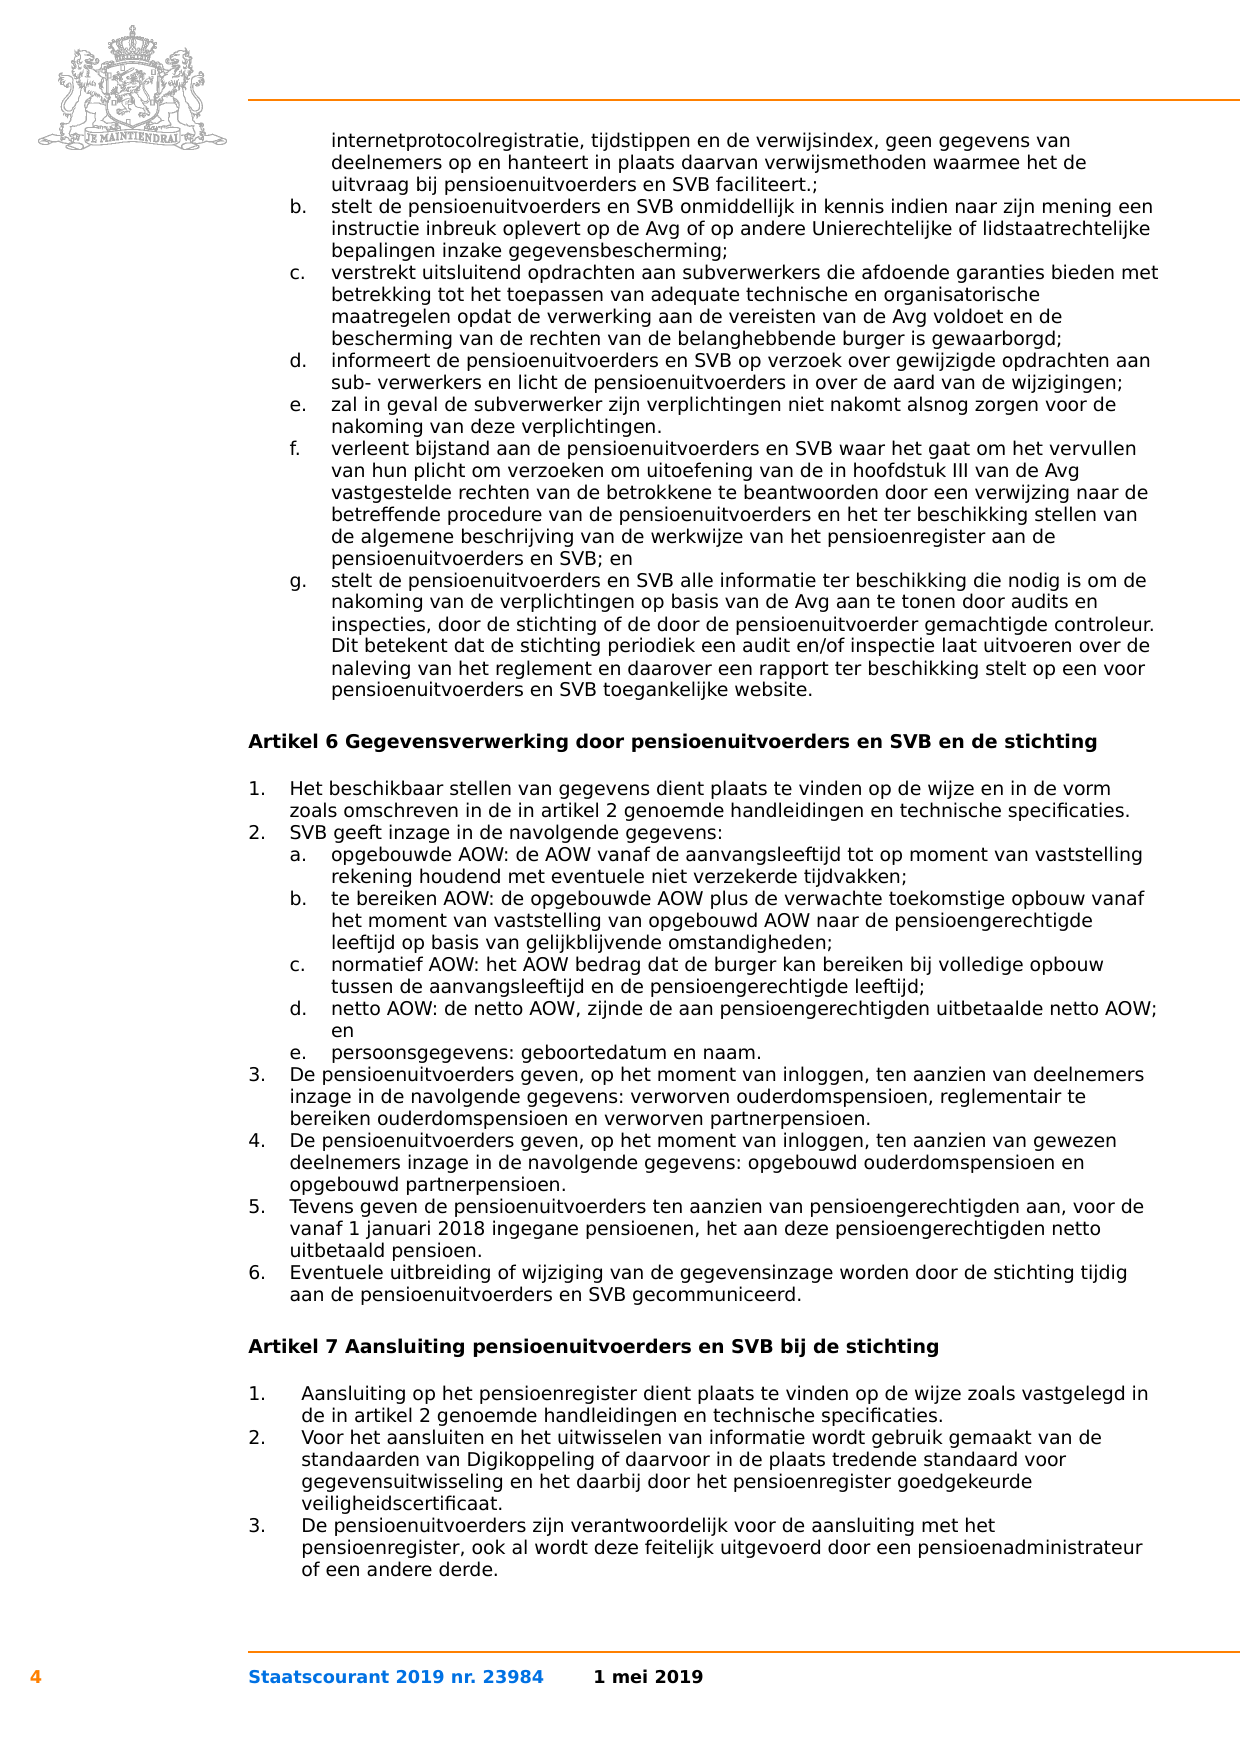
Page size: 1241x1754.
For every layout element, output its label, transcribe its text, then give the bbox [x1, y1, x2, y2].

text 4. De pensioenuitvoerders geven, op het moment van inloggen, ten aanzien van gewezen deelnemers inzage in de navolgende gegevens: opgebouwd ouderdomspensioen en opgebouwd partnerpensioen. [248, 1130, 1163, 1196]
picture [38, 25, 227, 150]
text 5. Tevens geven de pensioenuitvoerders ten aanzien van pensioengerechtigden aan, voor de vanaf 1 januari 2018 ingegane pensioenen, het aan deze pensioengerechtigden netto uitbetaald pensioen. [248, 1196, 1163, 1262]
text c. normatief AOW: het AOW bedrag dat de burger kan bereiken bij volledige opbouw tussen de aanvangsleeftijd en de pensioengerechtigde leeftijd; [289, 954, 1163, 998]
text 2. SVB geeft inzage in de navolgende gegevens: [248, 822, 1163, 844]
text e. persoonsgegevens: geboortedatum en naam. [289, 1042, 1163, 1064]
text a. opgebouwde AOW: de AOW vanaf de aanvangsleeftijd tot op moment van vaststelling rekening houdend met eventuele niet verzekerde tijdvakken; [289, 844, 1163, 888]
subtitle Artikel 7 Aansluiting pensioenuitvoerders en SVB bij de stichting [248, 1336, 1163, 1358]
text 3. De pensioenuitvoerders zijn verantwoordelijk voor de aansluiting met het pensioenregister, ook al wordt deze feitelijk uitgevoerd door een pensioenadministrateur of een andere derde. [248, 1515, 1163, 1581]
text 1. Het beschikbaar stellen van gegevens dient plaats te vinden op de wijze en in de vorm zoals omschreven in de in artikel 2 genoemde handleidingen en technische specificaties. [248, 778, 1163, 822]
text 1. Aansluiting op het pensioenregister dient plaats te vinden op de wijze zoals vastgelegd in de in artikel 2 genoemde handleidingen en technische specificaties. [248, 1383, 1163, 1427]
text 6. Eventuele uitbreiding of wijziging van de gegevensinzage worden door de stichting tijdig aan de pensioenuitvoerders en SVB gecommuniceerd. [248, 1262, 1163, 1306]
text b. te bereiken AOW: de opgebouwde AOW plus de verwachte toekomstige opbouw vanaf het moment van vaststelling van opgebouwd AOW naar de pensioengerechtigde leeftijd op basis van gelijkblijvende omstandigheden; [289, 888, 1163, 954]
text f. verleent bijstand aan de pensioenuitvoerders en SVB waar het gaat om het vervullen van hun plicht om verzoeken om uitoefening van de in hoofdstuk III van de Avg vastgestelde rechten van de betrokkene te beantwoorden door een verwijzing naar de betreffende procedure van de pensioenuitvoerders en het ter beschikking stellen van de algemene beschrijving van de werkwijze van het pensioenregister aan de pensioenuitvoerders en SVB; en [289, 438, 1163, 569]
text internetprotocolregistratie, tijdstippen en de verwijsindex, geen gegevens van deelnemers op en hanteert in plaats daarvan verwijsmethoden waarmee het de uitvraag bij pensioenuitvoerders en SVB faciliteert.; [289, 130, 1163, 196]
text e. zal in geval de subverwerker zijn verplichtingen niet nakomt alsnog zorgen voor de nakoming van deze verplichtingen. [289, 394, 1163, 438]
text c. verstrekt uitsluitend opdrachten aan subverwerkers die afdoende garanties bieden met betrekking tot het toepassen van adequate technische en organisatorische maatregelen opdat de verwerking aan de vereisten van de Avg voldoet en de bescherming van de rechten van de belanghebbende burger is gewaarborgd; [289, 262, 1163, 350]
text d. informeert de pensioenuitvoerders en SVB op verzoek over gewijzigde opdrachten aan sub- verwerkers en licht de pensioenuitvoerders in over de aard van de wijzigingen; [289, 350, 1163, 394]
subtitle Artikel 6 Gegevensverwerking door pensioenuitvoerders en SVB en de stichting [248, 731, 1163, 753]
text g. stelt de pensioenuitvoerders en SVB alle informatie ter beschikking die nodig is om de nakoming van de verplichtingen op basis van de Avg aan te tonen door audits en inspecties, door de stichting of de door de pensioenuitvoerder gemachtigde controleur. Dit betekent dat de stichting periodiek een audit en/of inspectie laat uitvoeren over de naleving van het reglement en daarover een rapport ter beschikking stelt op een voor pensioenuitvoerders en SVB toegankelijke website. [289, 569, 1163, 701]
text 2. Voor het aansluiten en het uitwisselen van informatie wordt gebruik gemaakt van de standaarden van Digikoppeling of daarvoor in de plaats tredende standaard voor gegevensuitwisseling en het daarbij door het pensioenregister goedgekeurde veiligheidscertificaat. [248, 1427, 1163, 1515]
text 3. De pensioenuitvoerders geven, op het moment van inloggen, ten aanzien van deelnemers inzage in de navolgende gegevens: verworven ouderdomspensioen, reglementair te bereiken ouderdomspensioen en verworven partnerpensioen. [248, 1064, 1163, 1130]
text b. stelt de pensioenuitvoerders en SVB onmiddellijk in kennis indien naar zijn mening een instructie inbreuk oplevert op de Avg of op andere Unierechtelijke of lidstaatrechtelijke bepalingen inzake gegevensbescherming; [289, 196, 1163, 262]
text d. netto AOW: de netto AOW, zijnde de aan pensioengerechtigden uitbetaalde netto AOW; en [289, 998, 1163, 1042]
